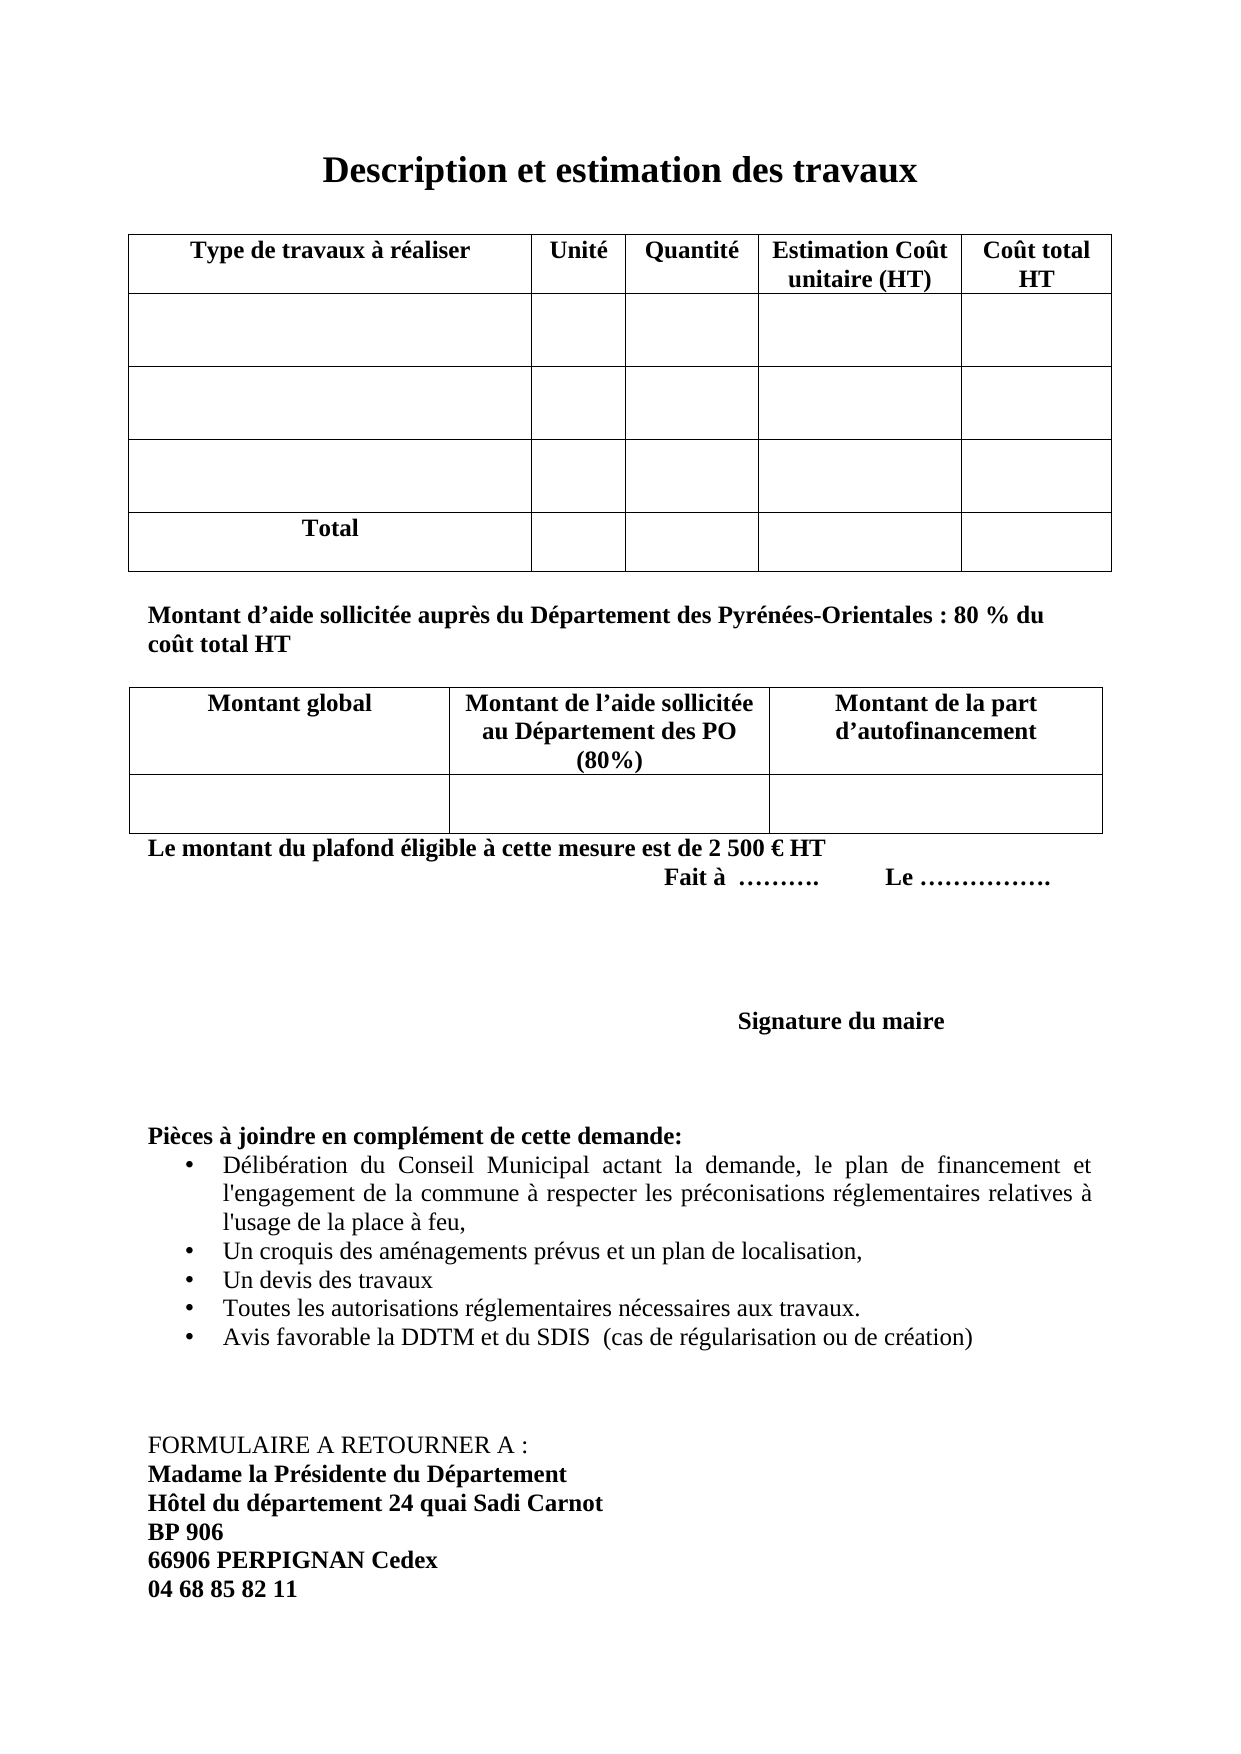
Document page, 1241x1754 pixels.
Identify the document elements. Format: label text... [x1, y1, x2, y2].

text Fait à ………. Le ……………. [148, 862, 1093, 891]
table_cell [626, 440, 758, 512]
table_cell [759, 367, 961, 439]
text 66906 PERPIGNAN Cedex [148, 1545, 1093, 1574]
text Madame la Présidente du Département [148, 1459, 1093, 1488]
table_header Quantité [626, 235, 758, 292]
text Hôtel du département 24 quai Sadi Carnot [148, 1488, 1093, 1517]
list Un devis des travaux [185, 1265, 1093, 1293]
text 04 68 85 82 11 [148, 1574, 1093, 1603]
table_cell [962, 294, 1111, 366]
table_header Coût total HT [962, 235, 1111, 292]
table_header Type de travaux à réaliser [129, 235, 531, 292]
list Un croquis des aménagements prévus et un plan de localisation, [185, 1236, 1093, 1265]
table_header Estimation Coût unitaire (HT) [759, 235, 961, 292]
table_cell [626, 367, 758, 439]
table_cell [770, 775, 1102, 832]
table_cell Total [129, 513, 531, 571]
table_header Montant global [130, 688, 449, 774]
text Pièces à joindre en complément de cette demande: [148, 1121, 1093, 1150]
table_cell [759, 440, 961, 512]
table_cell [450, 775, 769, 832]
table_cell [130, 775, 449, 832]
table_cell [962, 367, 1111, 439]
list Toutes les autorisations réglementaires nécessaires aux travaux. [185, 1293, 1093, 1322]
table_cell [962, 513, 1111, 571]
table_cell [759, 513, 961, 571]
table_header Montant de la part d’autofinancement [770, 688, 1102, 774]
table_header Unité [532, 235, 625, 292]
table_cell [759, 294, 961, 366]
text Le montant du plafond éligible à cette mesure est de 2 500 € HT [148, 834, 1093, 862]
table_header Montant de l’aide sollicitée au Département des PO (80%) [450, 688, 769, 774]
table_cell [626, 513, 758, 571]
table_cell [532, 440, 625, 512]
table_cell [532, 367, 625, 439]
text BP 906 [148, 1517, 1093, 1545]
table_cell [129, 294, 531, 366]
text Description et estimation des travaux [148, 148, 1093, 191]
text Signature du maire [148, 1006, 1093, 1035]
list Avis favorable la DDTM et du SDIS (cas de régularisation ou de création) [185, 1322, 1093, 1351]
text FORMULAIRE A RETOURNER A : [148, 1430, 1093, 1459]
table_cell [626, 294, 758, 366]
table_cell [962, 440, 1111, 512]
text Montant d’aide sollicitée auprès du Département des Pyrénées-Orientales : 80 % du coût total HT [148, 600, 1093, 658]
table_cell [129, 367, 531, 439]
table_cell [532, 294, 625, 366]
table_cell [129, 440, 531, 512]
table_cell [532, 513, 625, 571]
list Délibération du Conseil Municipal actant la demande, le plan de financement et l'engagement de la commune à respecter les préconisations réglementaires relatives à l'usage de la place à feu, [185, 1150, 1093, 1236]
